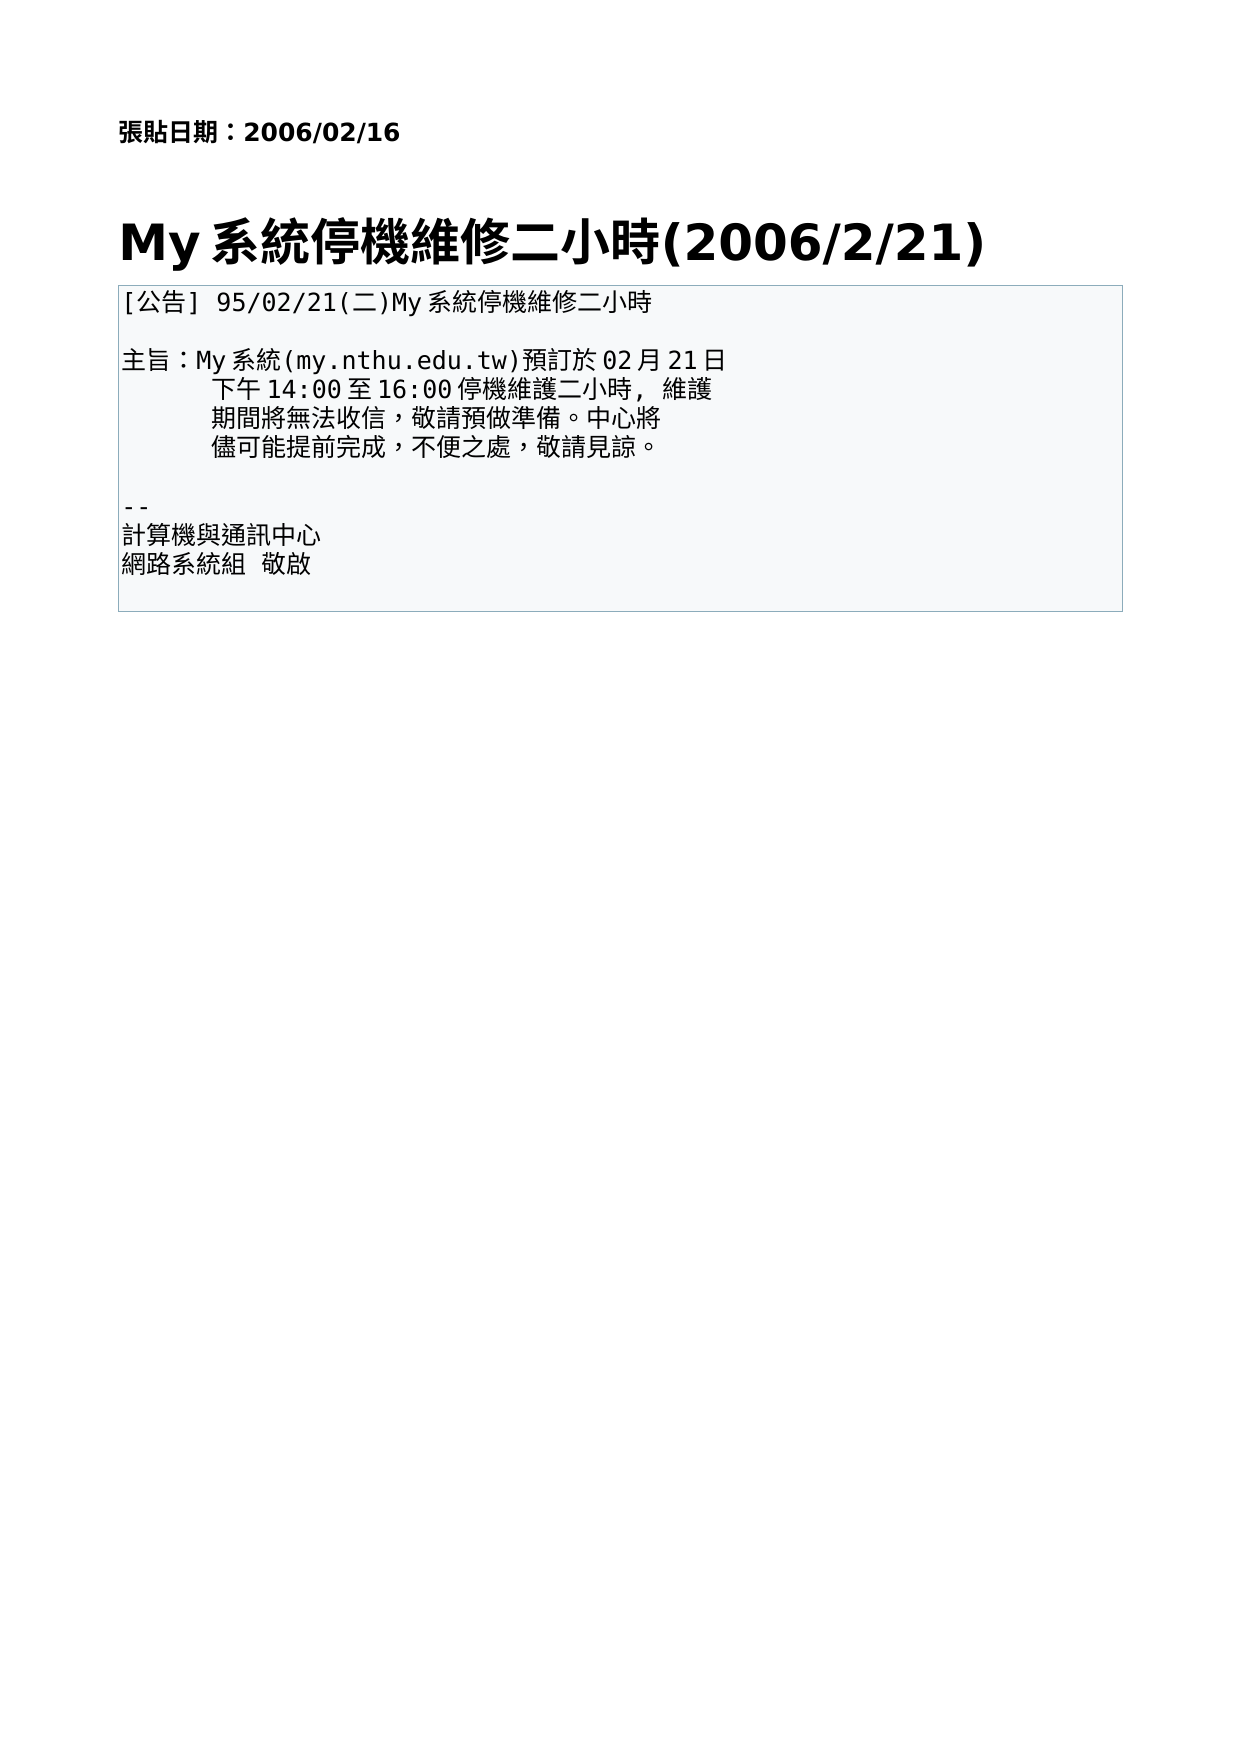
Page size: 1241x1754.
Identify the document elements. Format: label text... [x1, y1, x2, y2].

subtitle My系統停機維修二小時(2006/2/21) [118, 214, 1122, 272]
text 張貼日期：2006/02/16 [118, 118, 1122, 176]
text [公告] 95/02/21(二)My系統停機維修二小時 主旨：My系統(my.nthu.edu.tw)預訂於02月21日 下午14:00至16:00停機維護二小時, 維護 期間將無法收信，敬請預做準備。中心將 儘可能提前完成，不便之處，敬請見諒。 -- 計算機與通訊中心 網路系統組 敬啟 [119, 286, 1122, 611]
